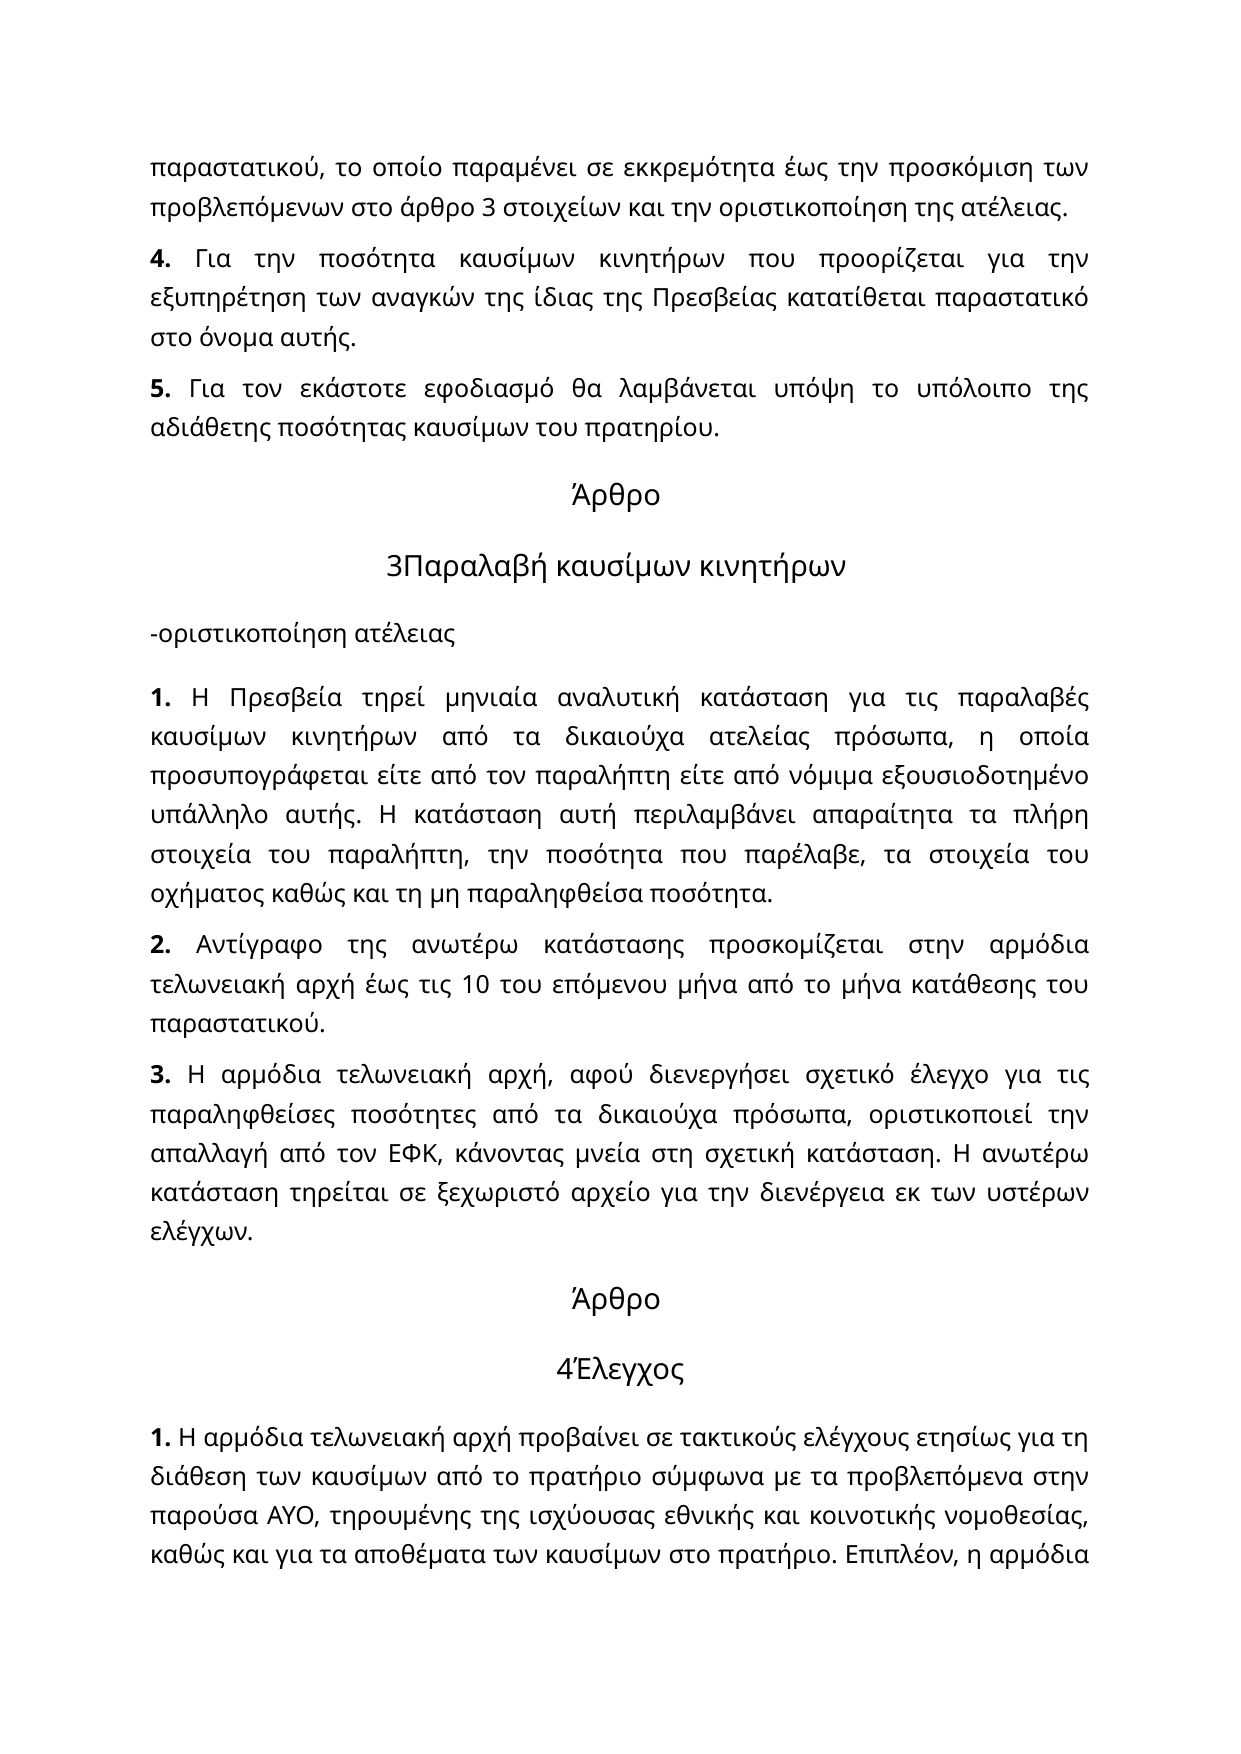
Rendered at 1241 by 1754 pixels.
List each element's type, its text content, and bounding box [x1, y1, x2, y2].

text 5. Για τον εκάστοτε εφοδιασμό θα λαμβάνεται υπόψη το υπόλοιπο της αδιάθετης ποσότητας καυσίμων του πρατηρίου. [150, 371, 1090, 444]
text -οριστικοποίηση ατέλειας [150, 615, 1090, 649]
text 3. Η αρμόδια τελωνειακή αρχή, αφού διενεργήσει σχετικό έλεγχο για τις παραληφθείσες ποσότητες από τα δικαιούχα πρόσωπα, οριστικοποιεί την απαλλαγή από τον ΕΦΚ, κάνοντας μνεία στη σχετική κατάσταση. Η ανωτέρω κατάσταση τηρείται σε ξεχωριστό αρχείο για την διενέργεια εκ των υστέρων ελέγχων. [150, 1057, 1090, 1248]
text 4. Για την ποσότητα καυσίμων κινητήρων που προορίζεται για την εξυπηρέτηση των αναγκών της ίδιας της Πρεσβείας κατατίθεται παραστατικό στο όνομα αυτής. [150, 241, 1090, 353]
subtitle 3Παραλαβή καυσίμων κινητήρων [150, 545, 1090, 584]
text 1. Η Πρεσβεία τηρεί μηνιαία αναλυτική κατάσταση για τις παραλαβές καυσίμων κινητήρων από τα δικαιούχα ατελείας πρόσωπα, η οποία προσυπογράφεται είτε από τον παραλήπτη είτε από νόμιμα εξουσιοδοτημένο υπάλληλο αυτής. Η κατάσταση αυτή περιλαμβάνει απαραίτητα τα πλήρη στοιχεία του παραλήπτη, την ποσότητα που παρέλαβε, τα στοιχεία του οχήματος καθώς και τη μη παραληφθείσα ποσότητα. [150, 679, 1090, 909]
text παραστατικού, το οποίο παραμένει σε εκκρεμότητα έως την προσκόμιση των προβλεπόμενων στο άρθρο 3 στοιχείων και την οριστικοποίηση της ατέλειας. [150, 150, 1090, 223]
subtitle Άρθρο [150, 474, 1090, 514]
text 1. Η αρμόδια τελωνειακή αρχή προβαίνει σε τακτικούς ελέγχους ετησίως για τη διάθεση των καυσίμων από το πρατήριο σύμφωνα με τα προβλεπόμενα στην παρούσα ΑΥΟ, τηρουμένης της ισχύουσας εθνικής και κοινοτικής νομοθεσίας, καθώς και για τα αποθέματα των καυσίμων στο πρατήριο. Επιπλέον, η αρμόδια [150, 1419, 1090, 1571]
subtitle Άρθρο [150, 1278, 1090, 1318]
subtitle 4Έλεγχος [150, 1348, 1090, 1388]
text 2. Αντίγραφο της ανωτέρω κατάστασης προσκομίζεται στην αρμόδια τελωνειακή αρχή έως τις 10 του επόμενου μήνα από το μήνα κατάθεσης του παραστατικού. [150, 927, 1090, 1039]
